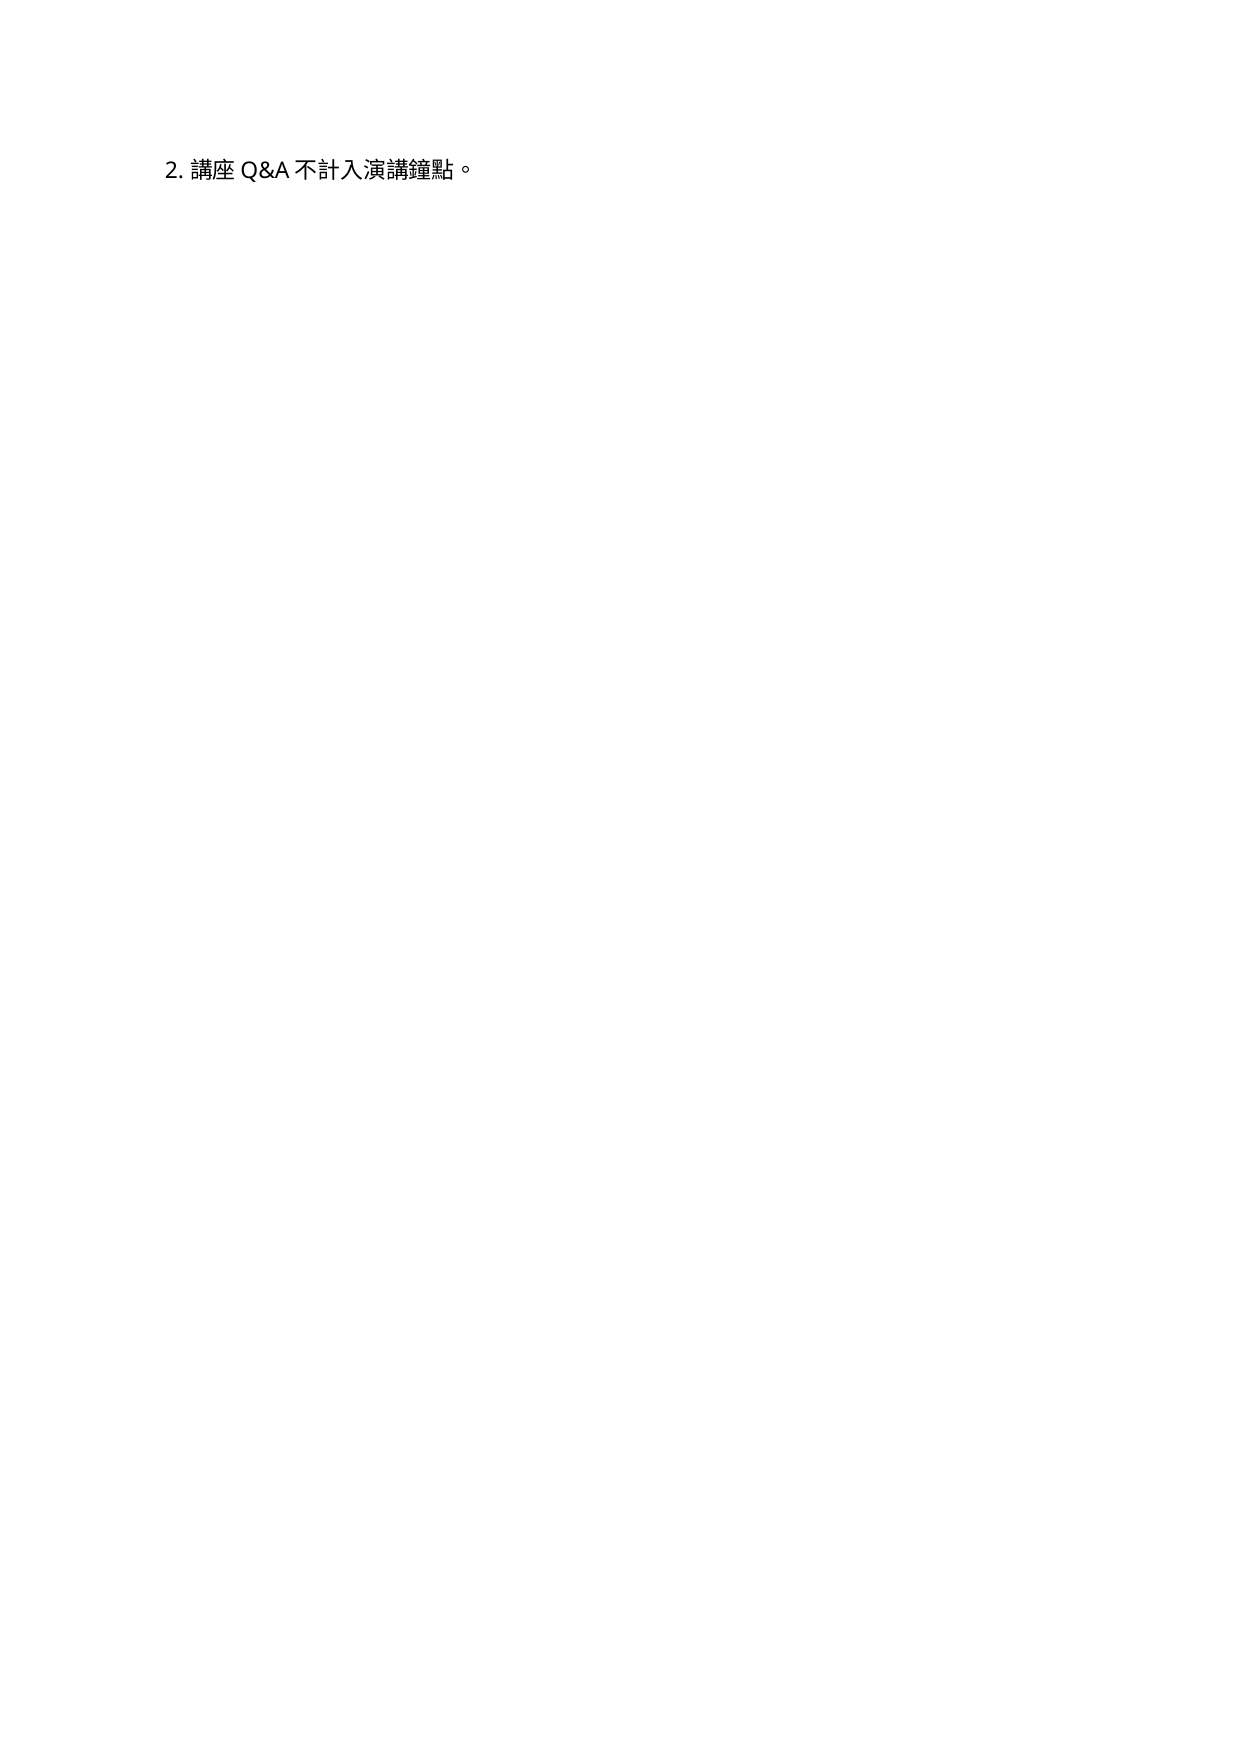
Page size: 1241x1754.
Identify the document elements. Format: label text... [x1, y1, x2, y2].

text 2. 講座Q&A不計入演講鐘點。 [164, 127, 1122, 189]
